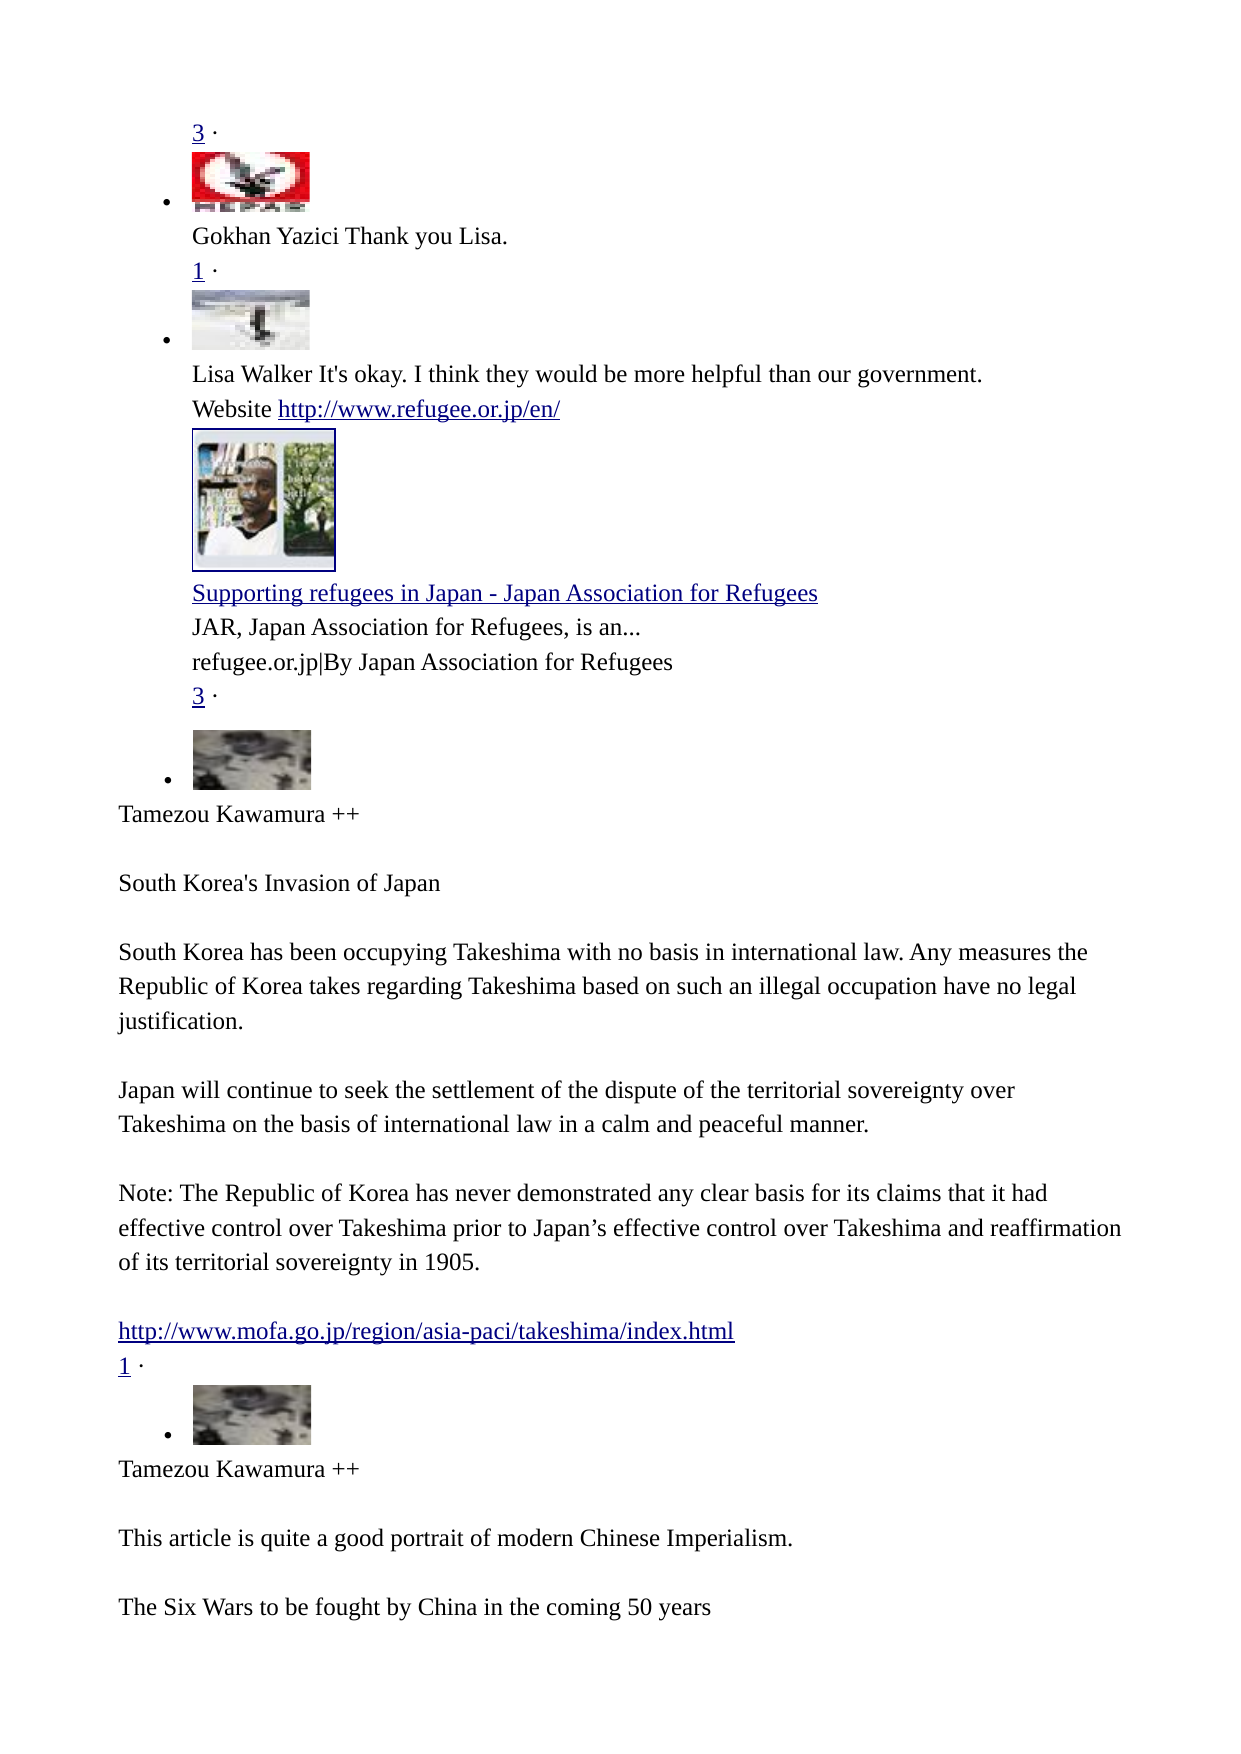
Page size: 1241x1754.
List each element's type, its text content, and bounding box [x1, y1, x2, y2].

picture [193, 1385, 312, 1445]
text Tamezou Kawamura ++ This article is quite a good portrait of modern Chinese Imperialism. The Six Wars to be fought by China in the coming 50 years [118, 1454, 1122, 1621]
text Tamezou Kawamura ++ South Korea's Invasion of Japan South Korea has been occupying Takeshima with no basis in international law. Any measures the Republic of Korea takes regarding Takeshima based on such an illegal occupation have no legal justification. Japan will continue to seek the settlement of the dispute of the territorial sovereignty over Takeshima on the basis of international law in a calm and peaceful manner. Note: The Republic of Korea has never demonstrated any clear basis for its claims that it had effective control over Takeshima prior to Japan’s effective control over Takeshima and reaffirmation of its territorial sovereignty in 1905. http://www.mofa.go.jp/region/asia-paci/takeshima/index.html [118, 799, 1122, 1345]
list Supporting refugees in Japan - Japan Association for Refugees [162, 578, 1122, 606]
list 3 · [162, 681, 1122, 710]
list Lisa Walker It's okay. I think they would be more helpful than our government. Website http://www.refugee.or.jp/en/ [162, 359, 1122, 422]
picture [191, 290, 310, 350]
picture [191, 152, 310, 212]
list 1 · [162, 256, 1122, 285]
list Gokhan Yazici Thank you Lisa. [162, 221, 1122, 250]
list JAR, Japan Association for Refugees, is an... [162, 612, 1122, 641]
picture [193, 730, 312, 790]
picture [193, 430, 334, 570]
list 3 · [162, 118, 1122, 147]
text 1 · [118, 1351, 1122, 1379]
list refugee.or.jp|By Japan Association for Refugees [162, 647, 1122, 675]
